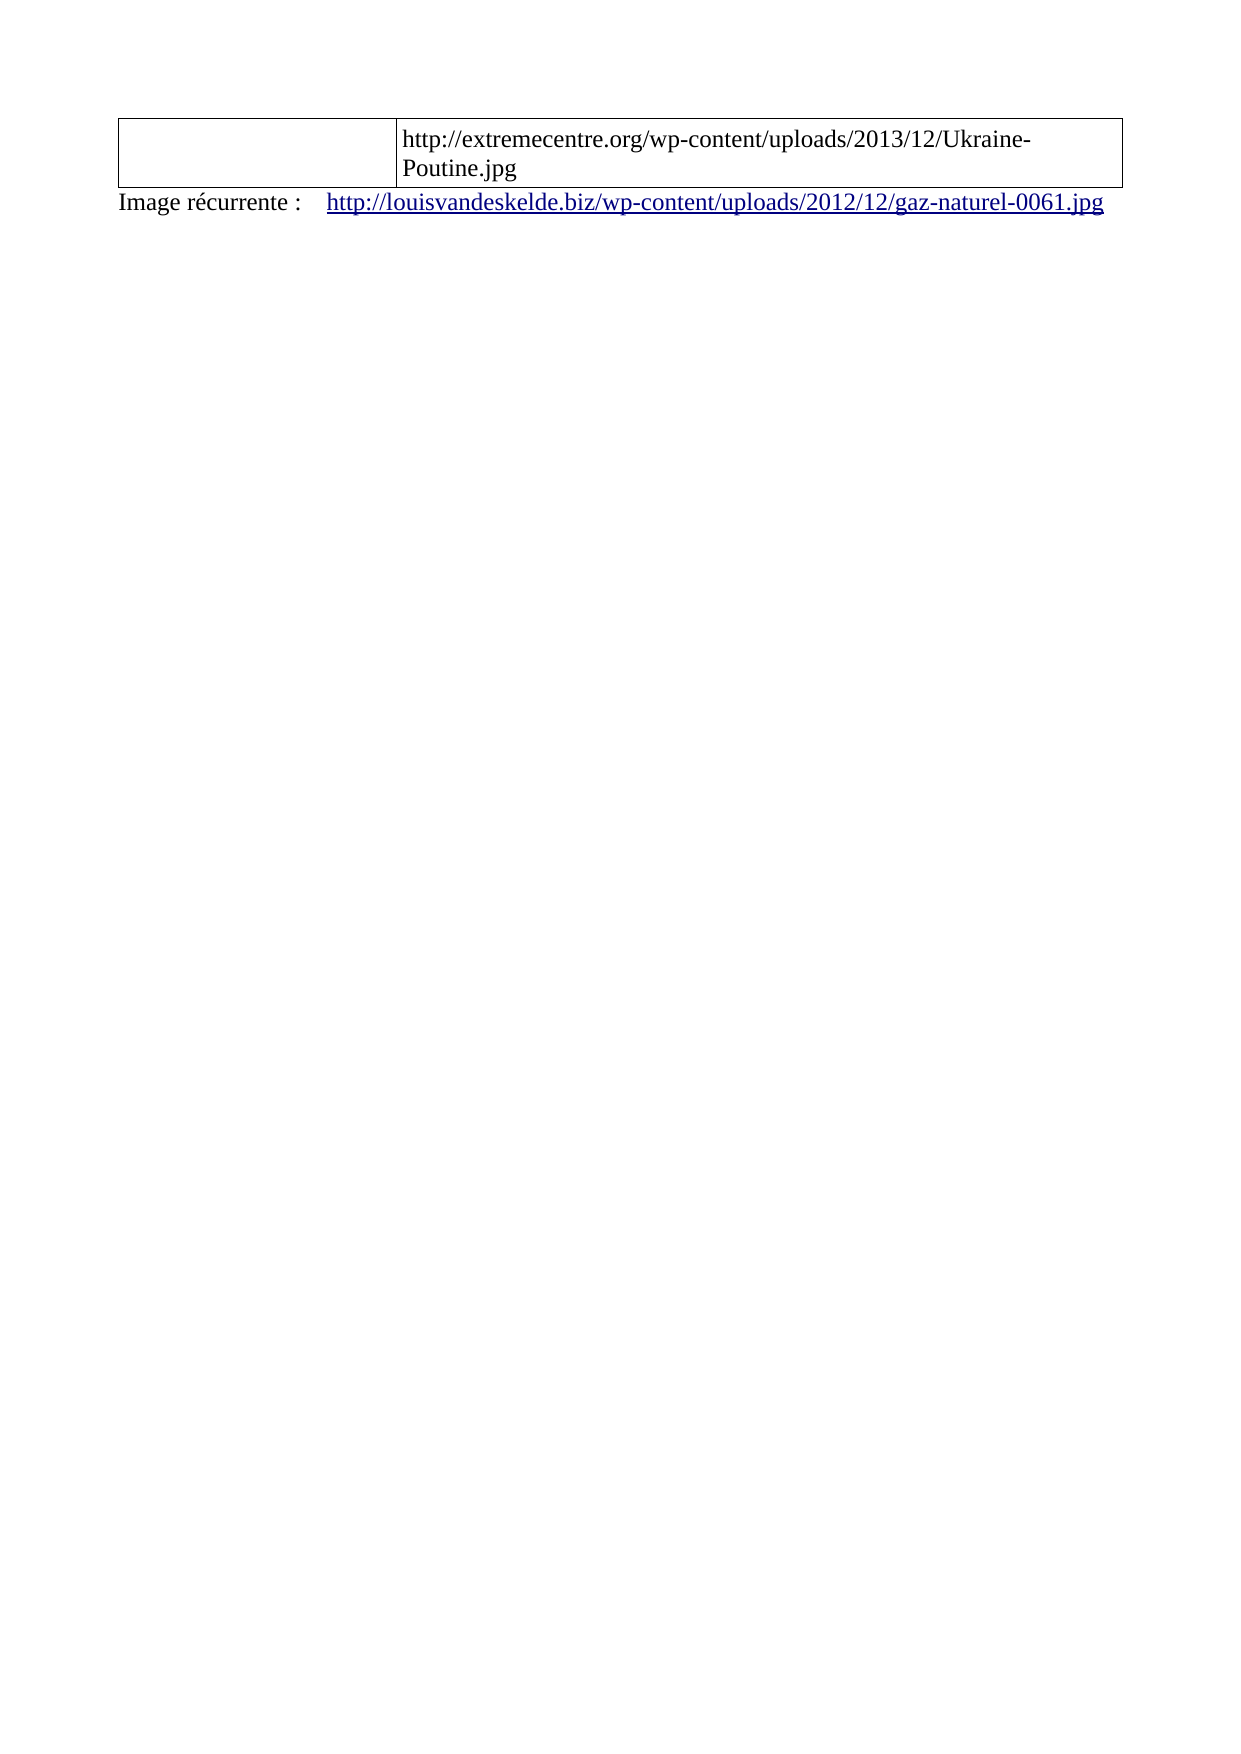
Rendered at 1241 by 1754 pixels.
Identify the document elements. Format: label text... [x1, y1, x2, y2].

text Image récurrente : http://louisvandeskelde.biz/wp-content/uploads/2012/12/gaz-naturel-0061.jpg [118, 188, 1122, 216]
table_cell [119, 119, 396, 187]
table_cell http://extremecentre.org/wp-content/uploads/2013/12/Ukraine-Poutine.jpg [397, 119, 1122, 187]
